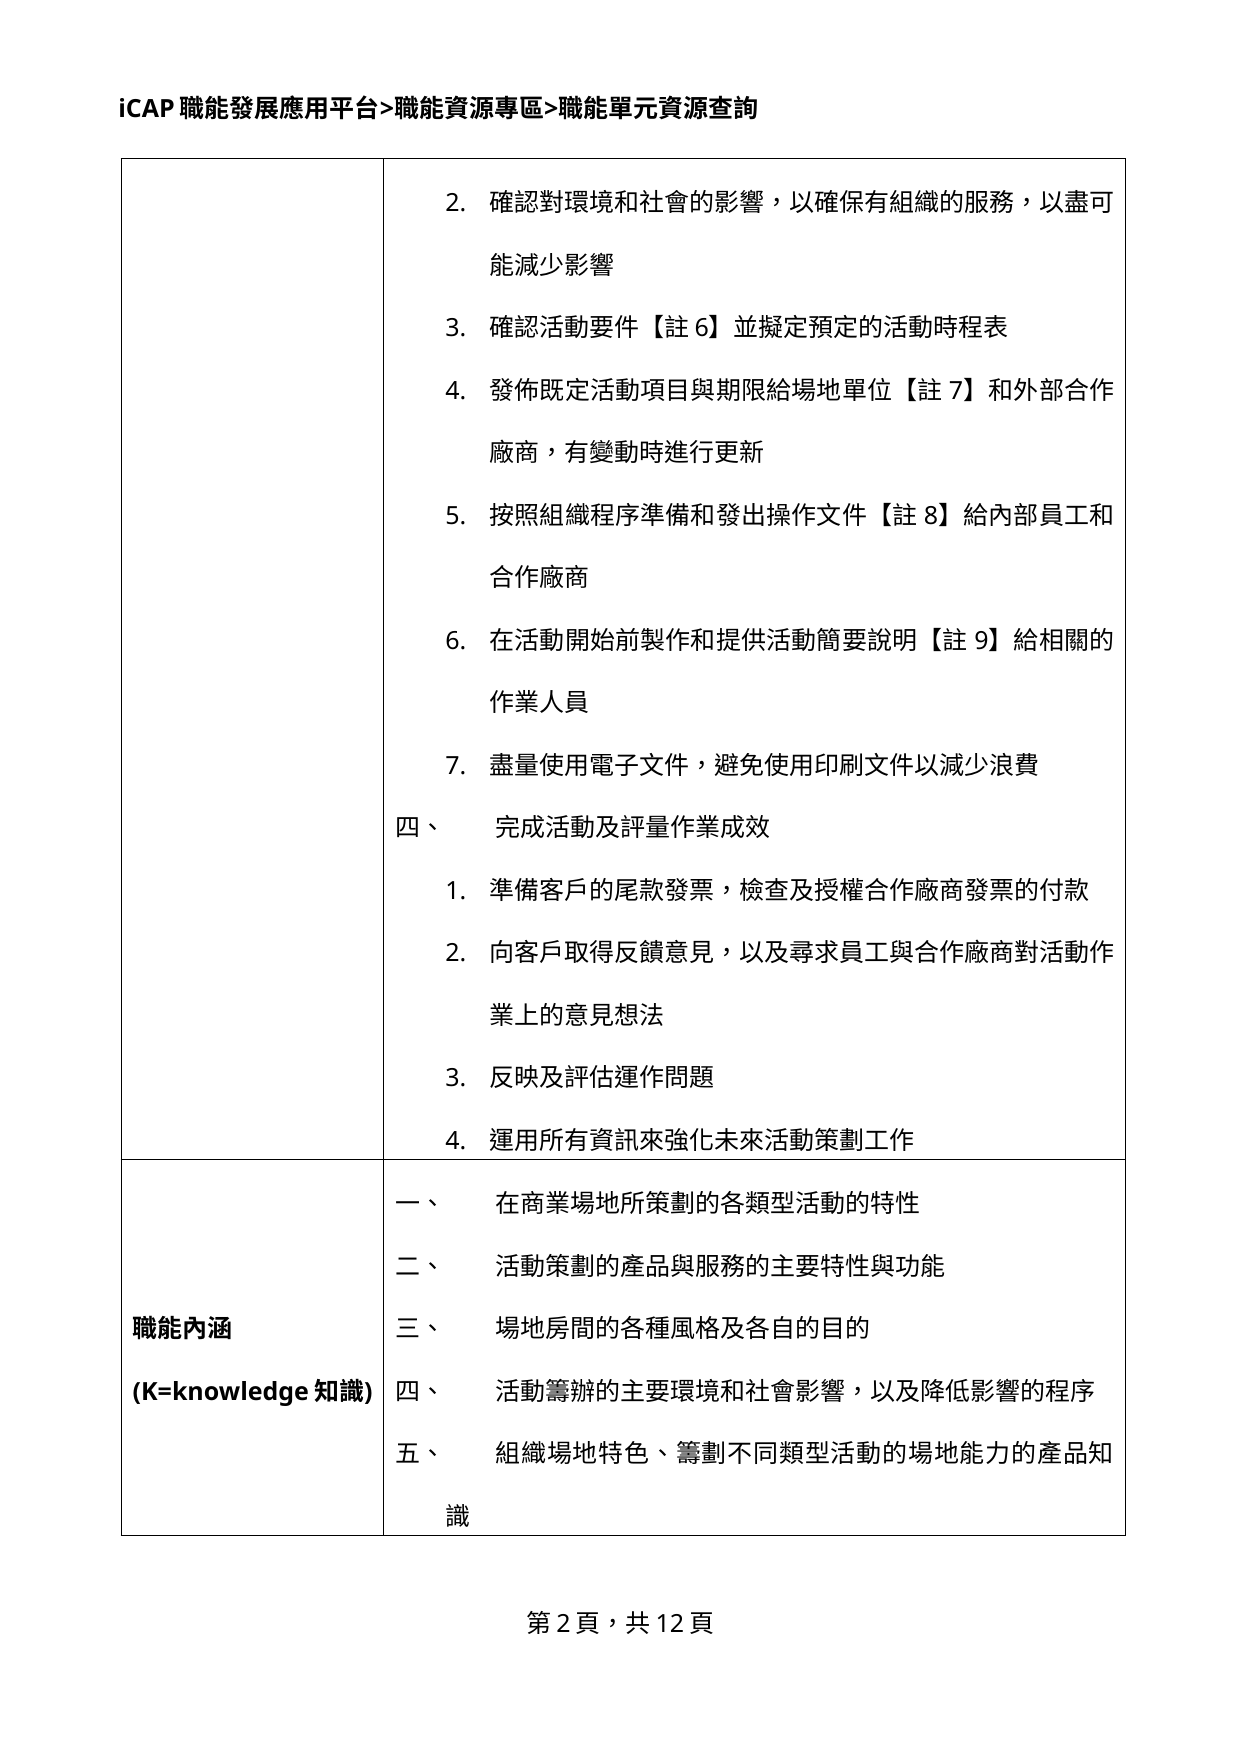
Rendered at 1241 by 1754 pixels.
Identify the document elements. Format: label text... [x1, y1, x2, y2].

table_cell [122, 159, 383, 1159]
table_cell 職能內涵 (K=knowledge知識) [122, 1160, 383, 1535]
table_cell 與客戶聯繫以符合服務期望 與客戶【註1】討論並釐清活動【註2】或目的的規模 與客戶聯繫以判定明確的活動的籌辦【註3】需求、偏好和預算 依照客戶端需求進行檢查 持續討論活動計劃，滿足客戶需求和期望 準備和確認活動提案書 詳細檢閱客戶說明，以分析和記錄活動需求 辨識和尋求業務機會，以確保達到利潤最大化 以活動的概念在活動提案書中發展多項方案【註4】 諮詢同事和合作廠商，確認提案書中的執行與服務是具可行性 簡報提案計劃，包含成本、範疇、產品與服務風格 協商最終的活動細節 準備及發出相關活動文件【註5】，有變動時隨時更新給客戶 協調活動服務 聯繫團隊成員和外部合作廠商聯繫，策劃有效的活動計劃 確認對環境和社會的影響，以確保有組織的服務，以盡可能減少影響 確認活動要件【註6】並擬定預定的活動時程表 發佈既定活動項目與期限給場地單位【註7】和外部合作廠商，有變動時進行更新 按照組織程序準備和發出操作文件【註8】給內部員工和合作廠商 在活動開始前製作和提供活動簡要說明【註9】給相關的作業人員 盡量使用電子文件，避免使用印刷文件以減少浪費 完成活動及評量作業成效 準備客戶的尾款發票，檢查及授權合作廠商發票的付款 向客戶取得反饋意見，以及尋求員工與合作廠商對活動作業上的意見想法 反映及評估運作問題 運用所有資訊來強化未來活動策劃工作 [384, 159, 1125, 1159]
table_cell 在商業場地所策劃的各類型活動的特性 活動策劃的產品與服務的主要特性與功能 場地房間的各種風格及各自的目的 活動籌辦的主要環境和社會影響，以及降低影響的程序 組織場地特色、籌劃不同類型活動的場地能力的產品知識 [384, 1160, 1125, 1535]
